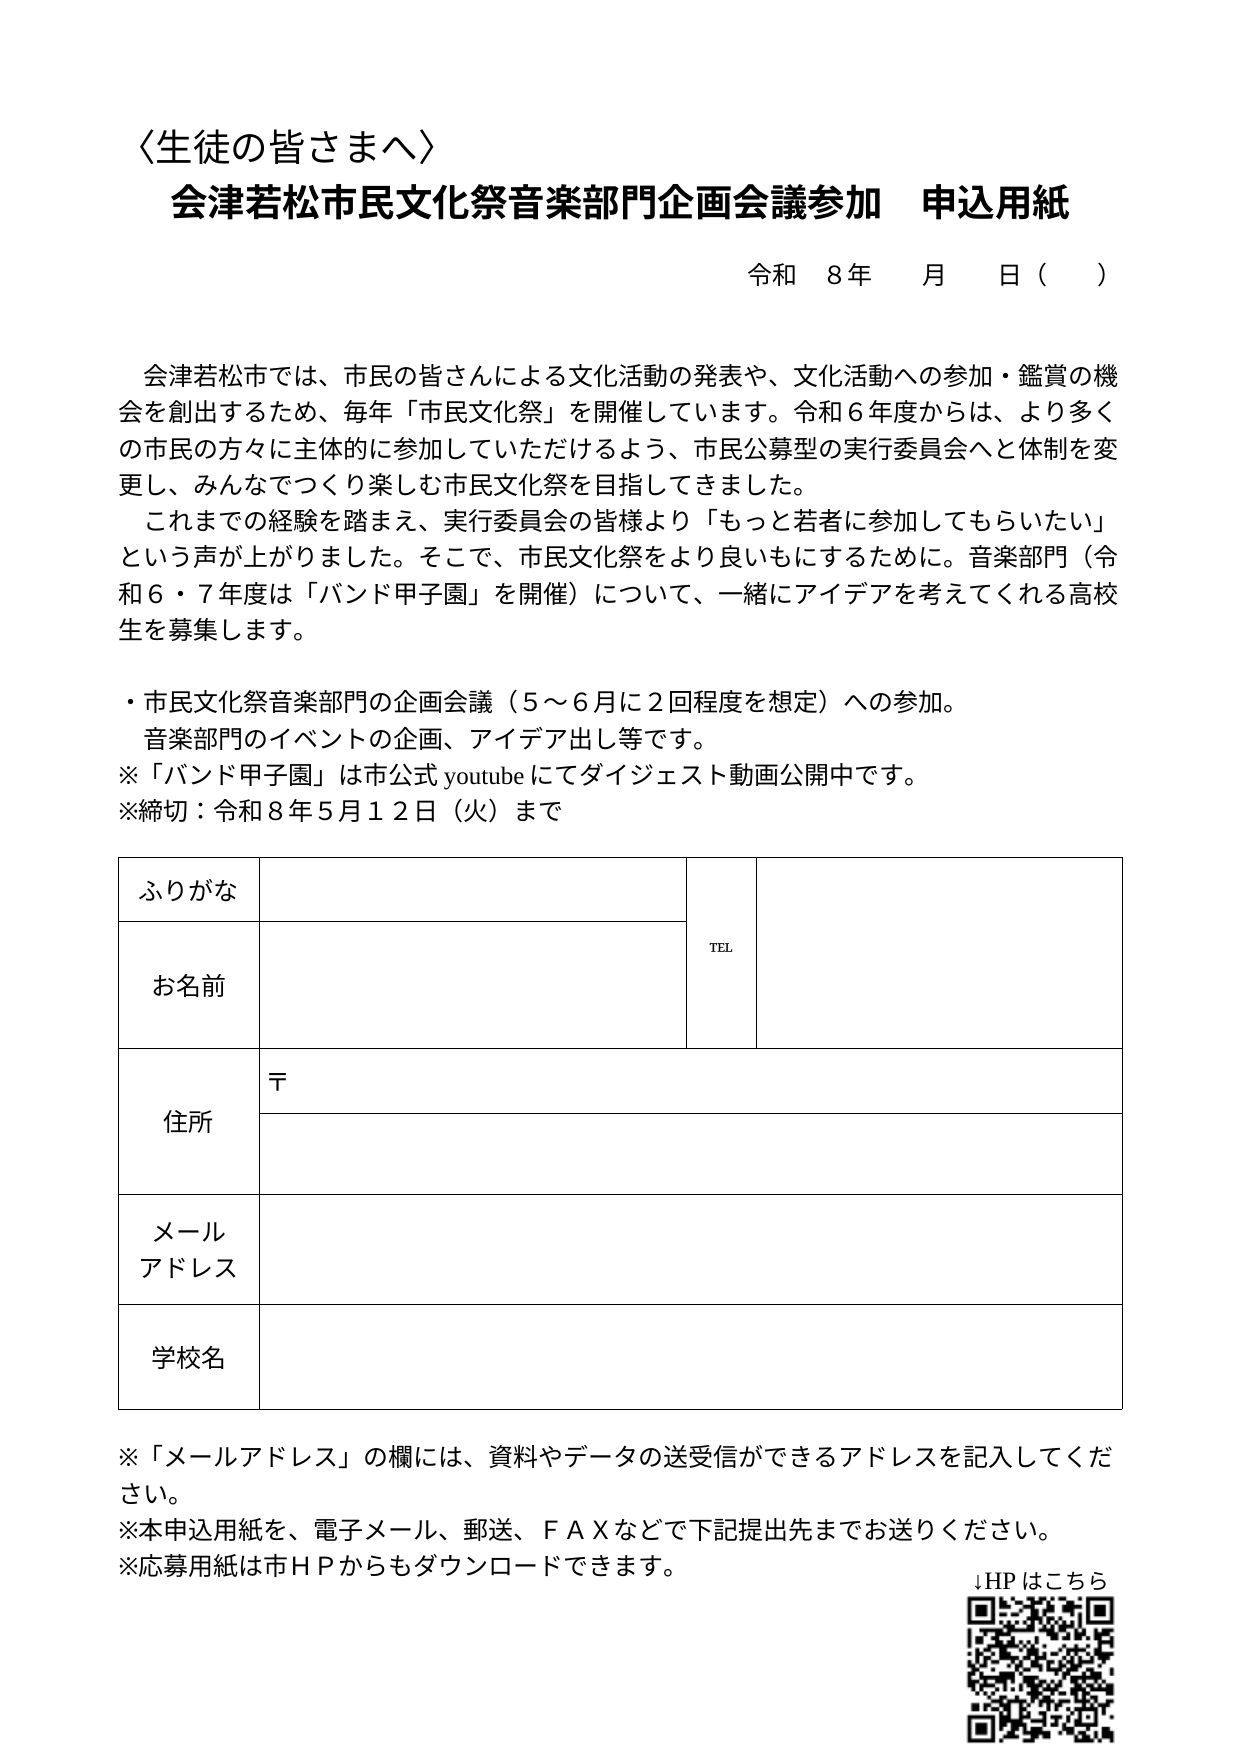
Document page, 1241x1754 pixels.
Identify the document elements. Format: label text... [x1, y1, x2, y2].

table_header ℡ [687, 858, 756, 1048]
table_cell メール アドレス [119, 1195, 259, 1304]
table_cell [260, 922, 686, 1048]
text 令和 ８年 月 日（ ） [118, 255, 1122, 292]
table_cell お名前 [119, 922, 259, 1048]
table_cell 〒 [260, 1049, 1122, 1113]
table_header [757, 858, 1122, 1048]
text ※「メールアドレス」の欄には、資料やデータの送受信ができるアドレスを記入してください。 [118, 1438, 1122, 1510]
table_header ふりがな [119, 858, 259, 921]
text ※締切：令和８年５月１２日（火）まで [118, 792, 1122, 828]
table_header [260, 858, 686, 921]
text ※「バンド甲子園」は市公式youtubeにてダイジェスト動画公開中です。 [118, 755, 1122, 792]
text 〈生徒の皆さまへ〉 [118, 118, 1122, 172]
table_cell 学校名 [119, 1305, 259, 1409]
text ※本申込用紙を、電子メール、郵送、ＦＡＸなどで下記提出先までお送りください。 [118, 1510, 1122, 1547]
text ※応募用紙は市ＨＰからもダウンロードできます。 [118, 1547, 1122, 1583]
picture [954, 1554, 1136, 1754]
table_cell 住所 [119, 1049, 259, 1194]
text 会津若松市民文化祭音楽部門企画会議参加 申込用紙 [118, 172, 1122, 227]
table_cell [260, 1305, 1122, 1409]
table_cell [260, 1195, 1122, 1304]
text 会津若松市では、市民の皆さんによる文化活動の発表や、文化活動への参加・鑑賞の機会を創出するため、毎年「市民文化祭」を開催しています。令和６年度からは、より多くの市民の方々に主体的に参加していただけるよう、市民公募型の実行委員会へと体制を変更し、みんなでつくり楽しむ市民文化祭を目指してきました。 [118, 357, 1122, 502]
text ・市民文化祭音楽部門の企画会議（５～６月に２回程度を想定）への参加。 [118, 683, 1122, 719]
table_cell [260, 1114, 1122, 1194]
text 音楽部門のイベントの企画、アイデア出し等です。 [118, 719, 1122, 755]
text これまでの経験を踏まえ、実行委員会の皆様より「もっと若者に参加してもらいたい」という声が上がりました。そこで、市民文化祭をより良いもにするために。音楽部門（令和６・７年度は「バンド甲子園」を開催）について、一緒にアイデアを考えてくれる高校生を募集します。 [118, 502, 1122, 647]
